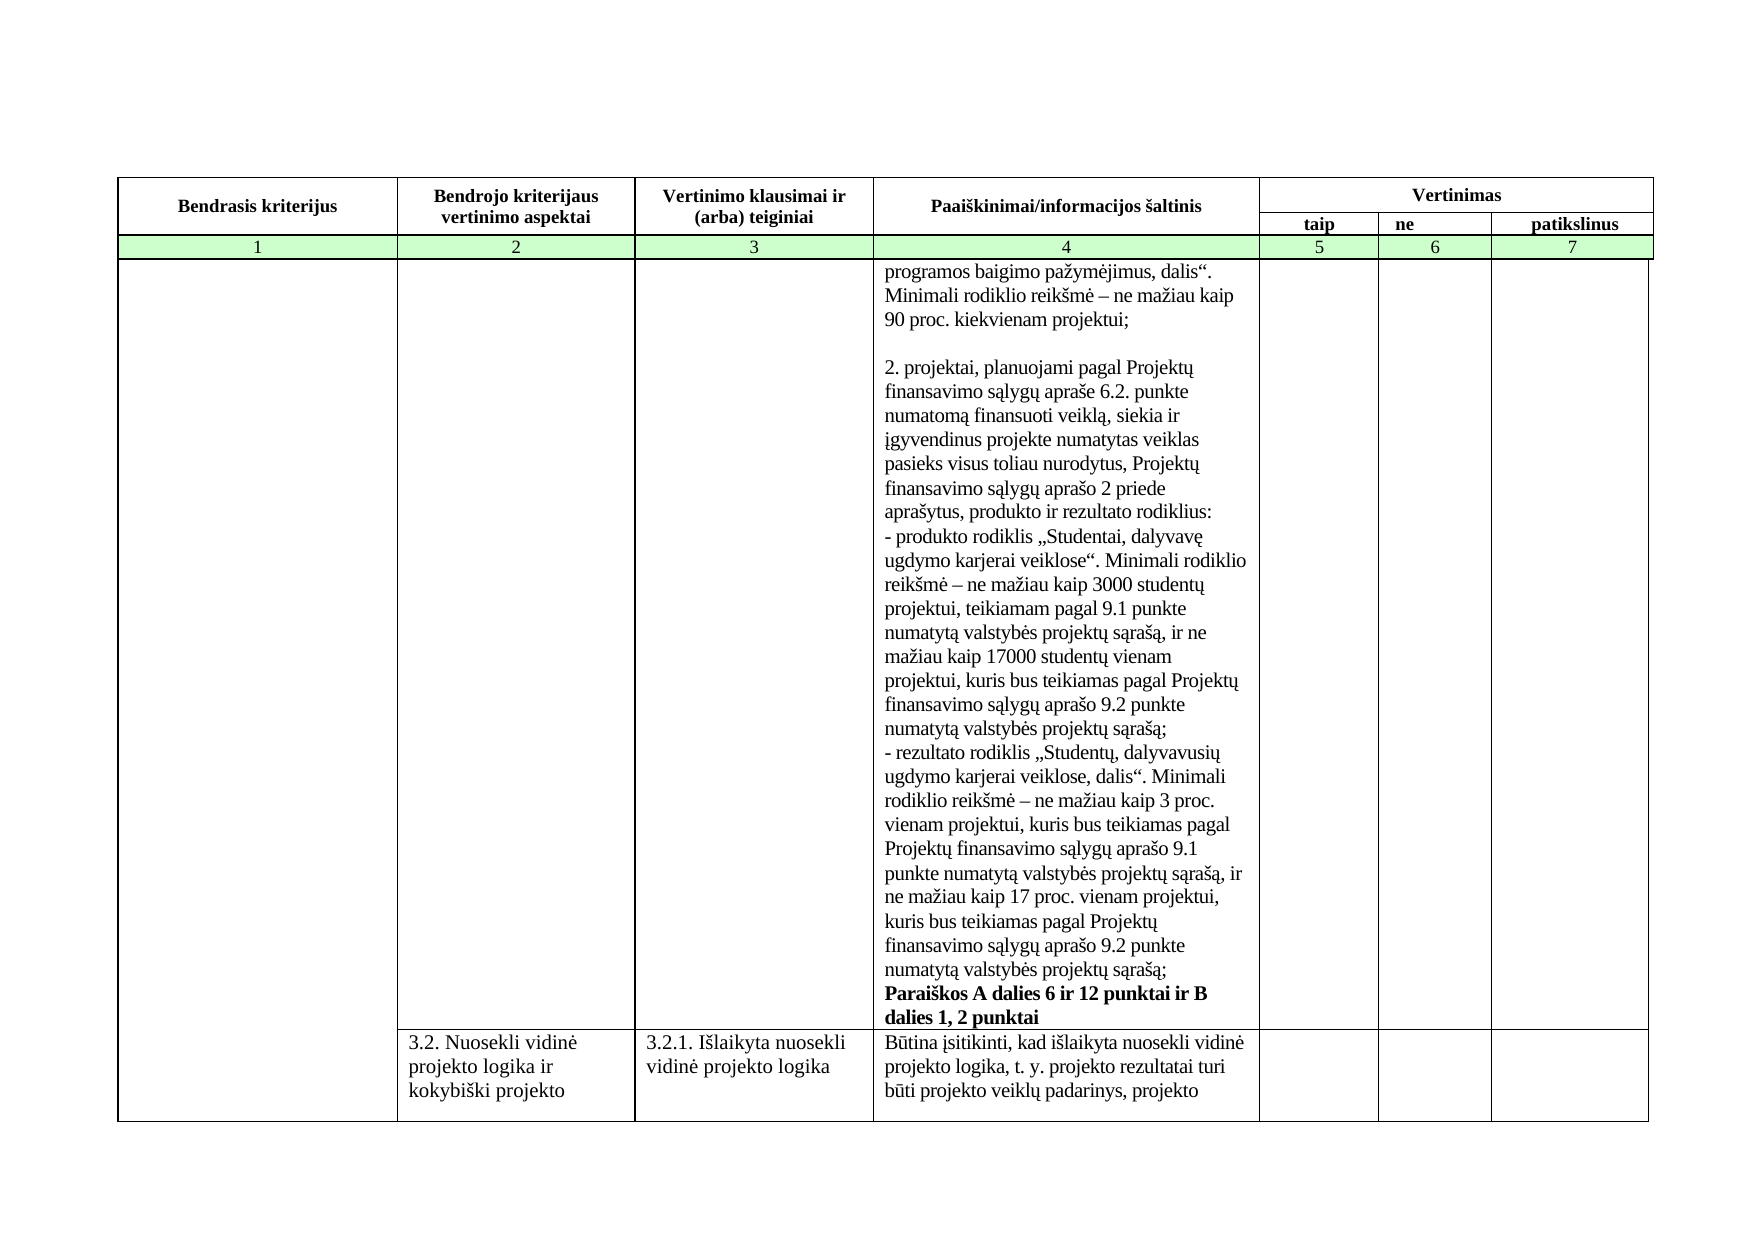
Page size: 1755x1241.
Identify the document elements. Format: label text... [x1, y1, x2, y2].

table_cell [398, 260, 634, 1029]
table_cell [119, 260, 397, 1121]
table_cell [1379, 260, 1491, 1029]
table_cell Būtina įsitikinti, kad išlaikyta nuosekli vidinė projekto logika, t. y. projekto rezultatai turi būti projekto veiklų padarinys, projekto [874, 1030, 1259, 1121]
table_cell 3.2.1. Išlaikyta nuosekli vidinė projekto logika [636, 1030, 873, 1121]
table_cell [1649, 260, 1653, 1029]
table_header Vertinimo klausimai ir (arba) teiginiai [636, 178, 873, 234]
table_cell programos baigimo pažymėjimus, dalis“. Minimali rodiklio reikšmė – ne mažiau kaip 90 proc. kiekvienam projektui; 2. projektai, planuojami pagal Projektų finansavimo sąlygų apraše 6.2. punkte numatomą finansuoti veiklą, siekia ir įgyvendinus projekte numatytas veiklas pasieks visus toliau nurodytus, Projektų finansavimo sąlygų aprašo 2 priede aprašytus, produkto ir rezultato rodiklius: - produkto rodiklis „Studentai, dalyvavę ugdymo karjerai veiklose“. Minimali rodiklio reikšmė – ne mažiau kaip 3000 studentų projektui, teikiamam pagal 9.1 punkte numatytą valstybės projektų sąrašą, ir ne mažiau kaip 17000 studentų vienam projektui, kuris bus teikiamas pagal Projektų finansavimo sąlygų aprašo 9.2 punkte numatytą valstybės projektų sąrašą; - rezultato rodiklis „Studentų, dalyvavusių ugdymo karjerai veiklose, dalis“. Minimali rodiklio reikšmė – ne mažiau kaip 3 proc. vienam projektui, kuris bus teikiamas pagal Projektų finansavimo sąlygų aprašo 9.1 punkte numatytą valstybės projektų sąrašą, ir ne mažiau kaip 17 proc. vienam projektui, kuris bus teikiamas pagal Projektų finansavimo sąlygų aprašo 9.2 punkte numatytą valstybės projektų sąrašą; Paraiškos A dalies 6 ir 12 punktai ir B dalies 1, 2 punktai [874, 260, 1259, 1029]
table_cell 7 [1492, 236, 1653, 258]
table_cell [1260, 260, 1378, 1029]
table_cell patikslinus [1492, 213, 1653, 234]
table_header Bendrojo kriterijaus vertinimo aspektai [398, 178, 634, 234]
table_cell taip [1260, 213, 1378, 234]
table_cell [636, 260, 873, 1029]
table_cell 3 [636, 236, 873, 258]
table_cell 1 [119, 236, 397, 258]
table_cell 6 [1379, 236, 1491, 258]
table_cell [1649, 1029, 1653, 1121]
table_cell 5 [1260, 236, 1378, 258]
table_cell ne [1379, 213, 1491, 234]
table_cell [1492, 260, 1648, 1029]
table_header Paaiškinimai/informacijos šaltinis [874, 178, 1259, 234]
table_header Bendrasis kriterijus [119, 178, 397, 234]
table_cell 4 [874, 236, 1259, 258]
table_cell [1260, 1030, 1378, 1121]
table_cell 3.2. Nuosekli vidinė projekto logika ir kokybiški projekto [398, 1030, 634, 1121]
table_header Vertinimas [1260, 178, 1653, 212]
table_cell [1379, 1030, 1491, 1121]
table_cell [1492, 1030, 1648, 1121]
table_cell 2 [398, 236, 634, 258]
